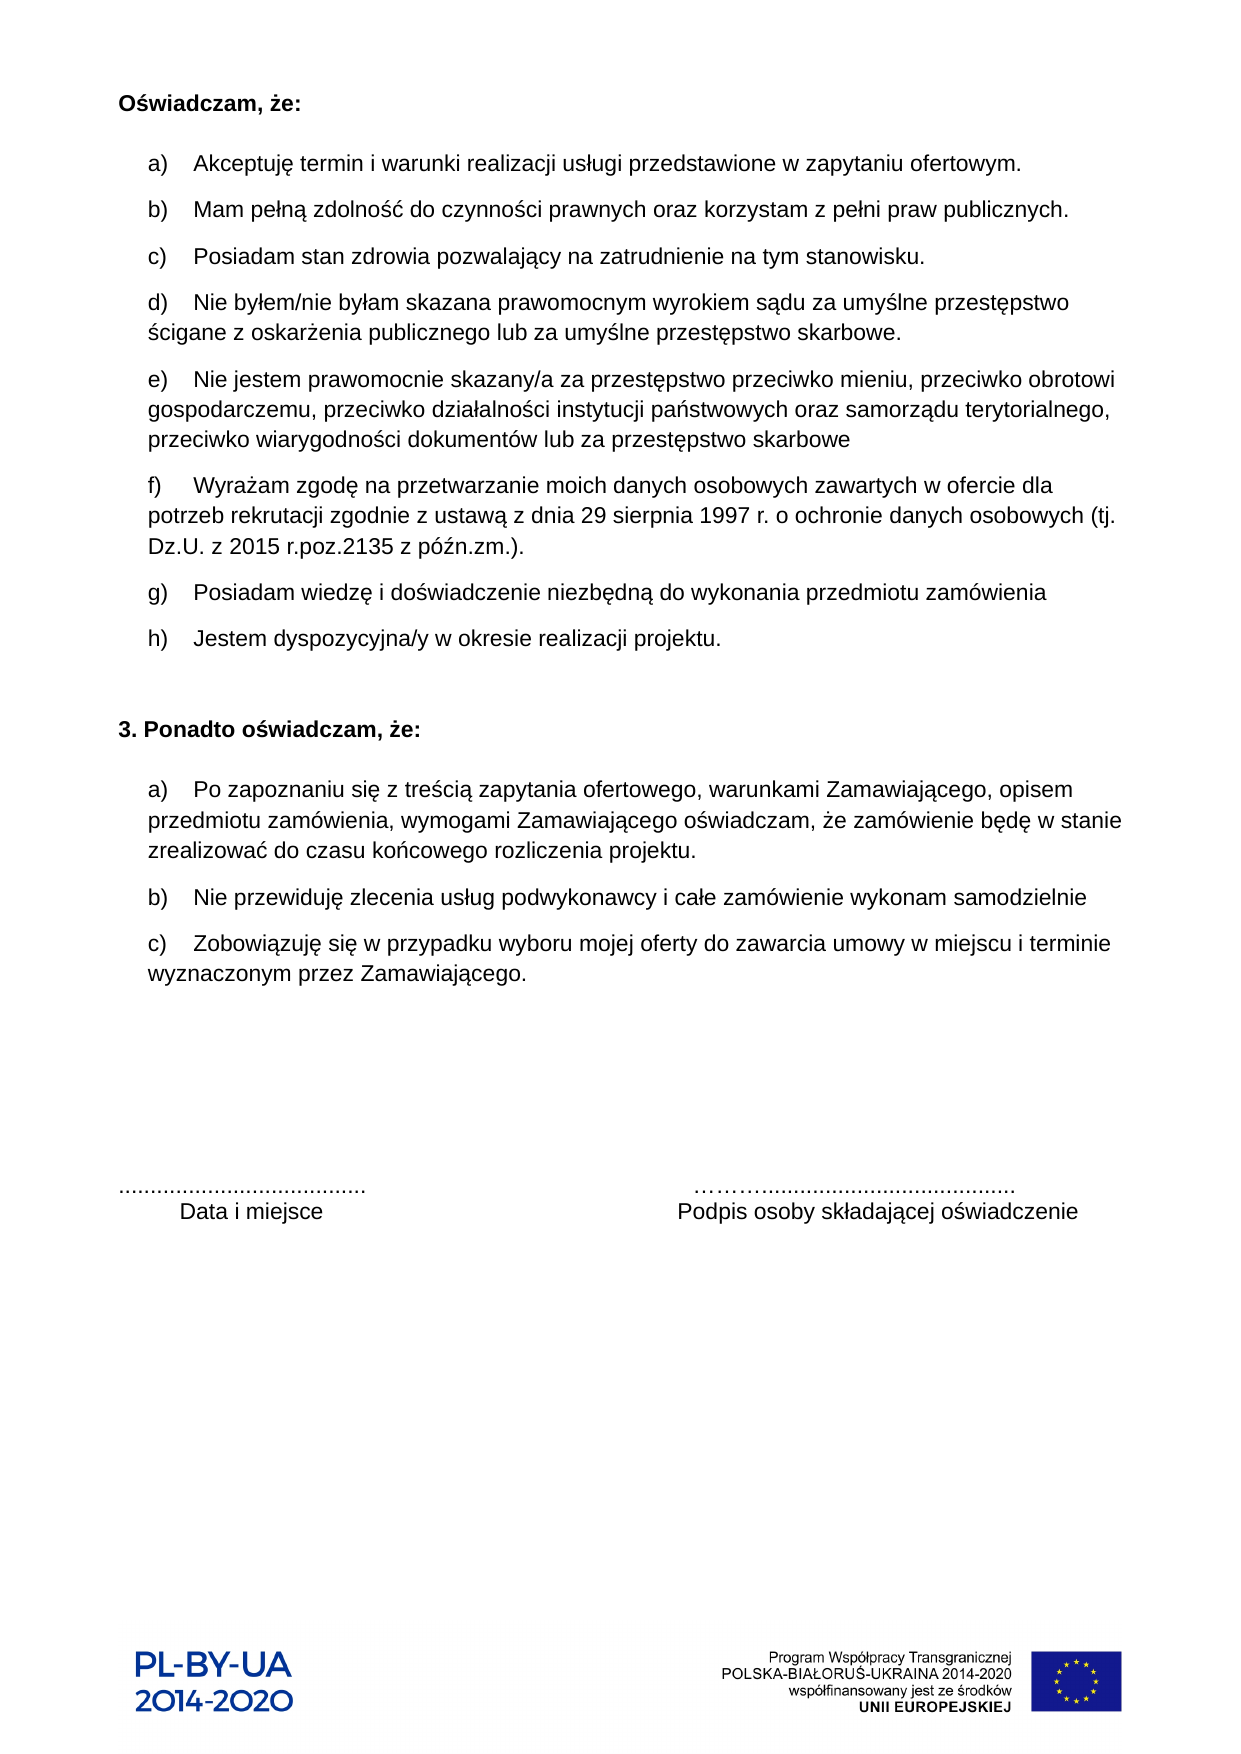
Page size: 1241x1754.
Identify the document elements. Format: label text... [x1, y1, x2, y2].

list Nie przewiduję zlecenia usług podwykonawcy i całe zamówienie wykonam samodzielnie [148, 883, 1122, 910]
list Akceptuję termin i warunki realizacji usługi przedstawione w zapytaniu ofertowym. [148, 150, 1122, 176]
text ....................................... ………........................................ [118, 1172, 1122, 1198]
list Mam pełną zdolność do czynności prawnych oraz korzystam z pełni praw publicznych. [148, 196, 1122, 223]
list Wyrażam zgodę na przetwarzanie moich danych osobowych zawartych w ofercie dla potrzeb rekrutacji zgodnie z ustawą z dnia 29 sierpnia 1997 r. o ochronie danych osobowych (tj. Dz.U. z 2015 r.poz.2135 z późn.zm.). [148, 472, 1122, 559]
text 3. Ponadto oświadczam, że: [118, 716, 1122, 742]
list Posiadam wiedzę i doświadczenie niezbędną do wykonania przedmiotu zamówienia [148, 579, 1122, 605]
list Po zapoznaniu się z treścią zapytania ofertowego, warunkami Zamawiającego, opisem przedmiotu zamówienia, wymogami Zamawiającego oświadczam, że zamówienie będę w stanie zrealizować do czasu końcowego rozliczenia projektu. [148, 776, 1122, 863]
text Oświadczam, że: [118, 89, 1122, 116]
list Nie byłem/nie byłam skazana prawomocnym wyrokiem sądu za umyślne przestępstwo ścigane z oskarżenia publicznego lub za umyślne przestępstwo skarbowe. [148, 289, 1122, 346]
picture [118, 1620, 1123, 1754]
list Nie jestem prawomocnie skazany/a za przestępstwo przeciwko mieniu, przeciwko obrotowi gospodarczemu, przeciwko działalności instytucji państwowych oraz samorządu terytorialnego, przeciwko wiarygodności dokumentów lub za przestępstwo skarbowe [148, 366, 1122, 452]
list Posiadam stan zdrowia pozwalający na zatrudnienie na tym stanowisku. [148, 243, 1122, 269]
text Data i miejsce Podpis osoby składającej oświadczenie [148, 1198, 1122, 1224]
list Zobowiązuję się w przypadku wyboru mojej oferty do zawarcia umowy w miejscu i terminie wyznaczonym przez Zamawiającego. [148, 930, 1122, 987]
list Jestem dyspozycyjna/y w okresie realizacji projektu. [148, 625, 1122, 652]
